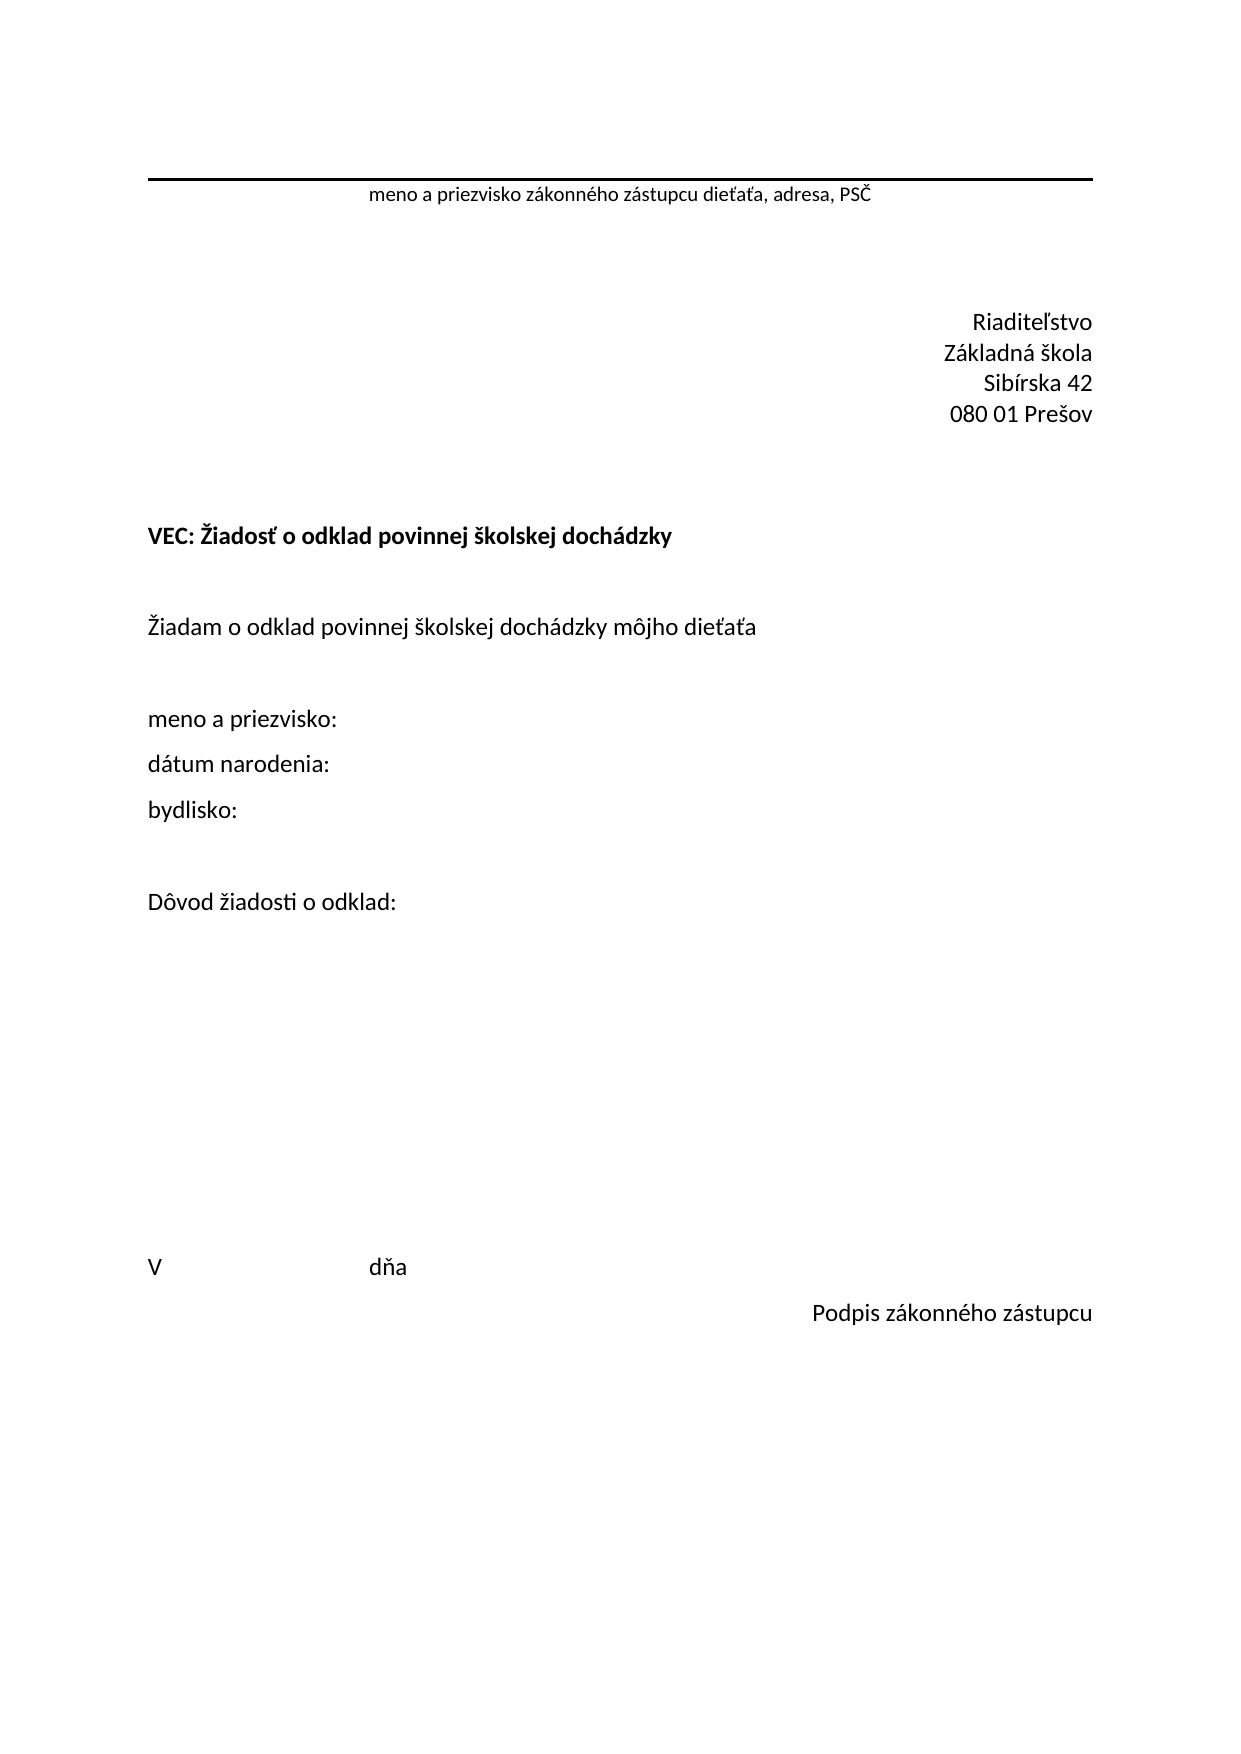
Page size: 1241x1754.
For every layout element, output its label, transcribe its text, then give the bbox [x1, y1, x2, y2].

text bydlisko: [148, 794, 1093, 825]
text V dňa [148, 1252, 1093, 1282]
text Žiadam o odklad povinnej školskej dochádzky môjho dieťaťa [148, 611, 1093, 642]
text meno a priezvisko: [148, 703, 1093, 733]
text Podpis zákonného zástupcu [148, 1297, 1093, 1328]
text dátum narodenia: [148, 748, 1093, 779]
text Riaditeľstvo [664, 306, 1093, 337]
text 080 01 Prešov [148, 398, 1093, 428]
text Dôvod žiadosti o odklad: [148, 886, 1093, 916]
text VEC: Žiadosť o odklad povinnej školskej dochádzky [148, 520, 1093, 550]
text meno a priezvisko zákonného zástupcu dieťaťa, adresa, PSČ [148, 181, 1093, 206]
text Základná škola [590, 337, 1093, 367]
text Sibírska 42 [148, 367, 1093, 398]
